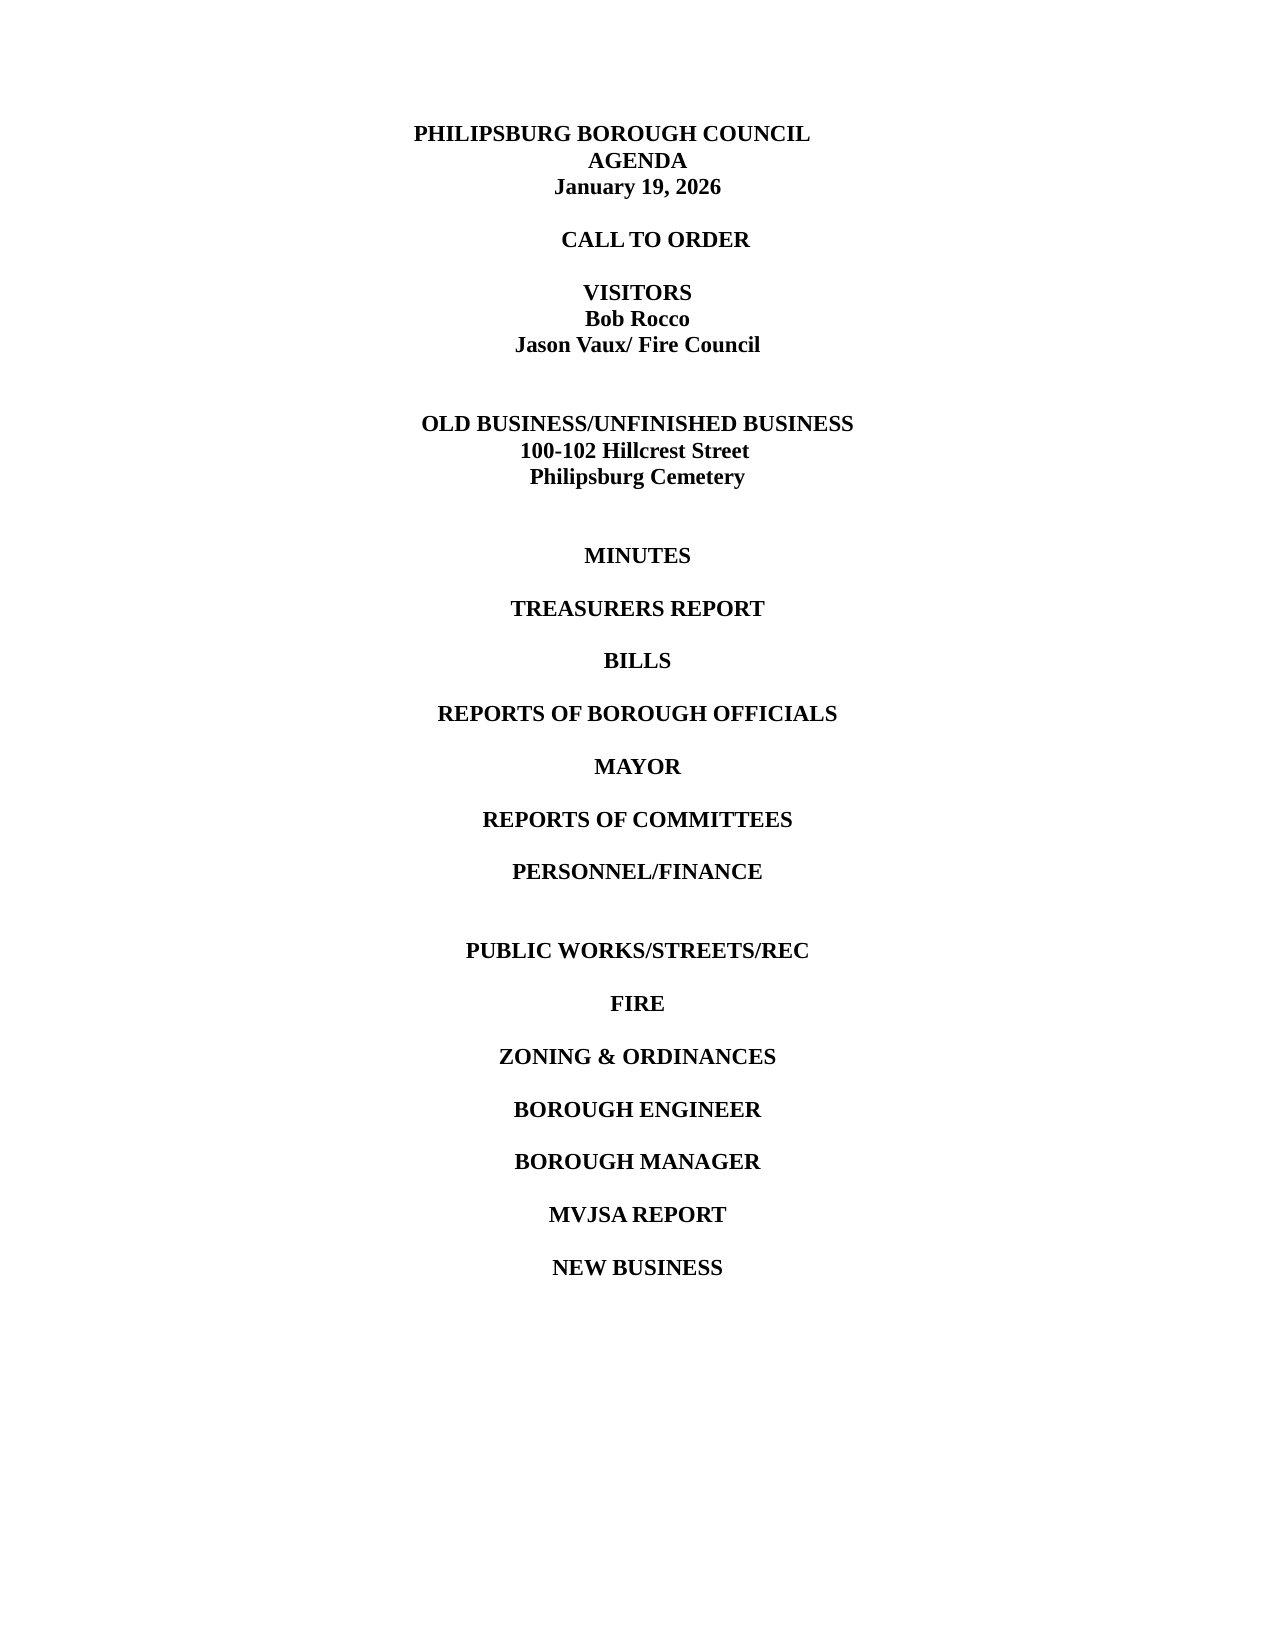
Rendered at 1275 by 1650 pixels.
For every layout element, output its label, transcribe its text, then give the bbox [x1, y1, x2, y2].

text PUBLIC WORKS/STREETS/REC [118, 937, 1157, 964]
text BOROUGH ENGINEER [118, 1096, 1157, 1122]
text ZONING & ORDINANCES [118, 1043, 1157, 1069]
text PHILIPSBURG BOROUGH COUNCIL [118, 118, 1157, 147]
text BOROUGH MANAGER [118, 1148, 1157, 1175]
text NEW BUSINESS [118, 1254, 1157, 1280]
text Jason Vaux/ Fire Council [118, 331, 1157, 358]
text Philipsburg Cemetery [118, 463, 1157, 489]
text REPORTS OF COMMITTEES [118, 806, 1157, 832]
text BILLS [118, 648, 1157, 674]
text TREASURERS REPORT [118, 595, 1157, 621]
text OLD BUSINESS/UNFINISHED BUSINESS [118, 410, 1157, 437]
text MINUTES [118, 542, 1157, 568]
text FIRE [118, 990, 1157, 1017]
text CALL TO ORDER [487, 226, 1157, 252]
text Bob Rocco [118, 305, 1157, 331]
text January 19, 2026 [118, 173, 1157, 199]
text AGENDA [118, 147, 1157, 173]
text MVJSA REPORT [118, 1201, 1157, 1227]
text PERSONNEL/FINANCE [118, 858, 1157, 885]
text VISITORS [118, 279, 1157, 305]
text 100-102 Hillcrest Street [118, 437, 1157, 463]
text MAYOR [118, 753, 1157, 779]
text REPORTS OF BOROUGH OFFICIALS [118, 700, 1157, 727]
